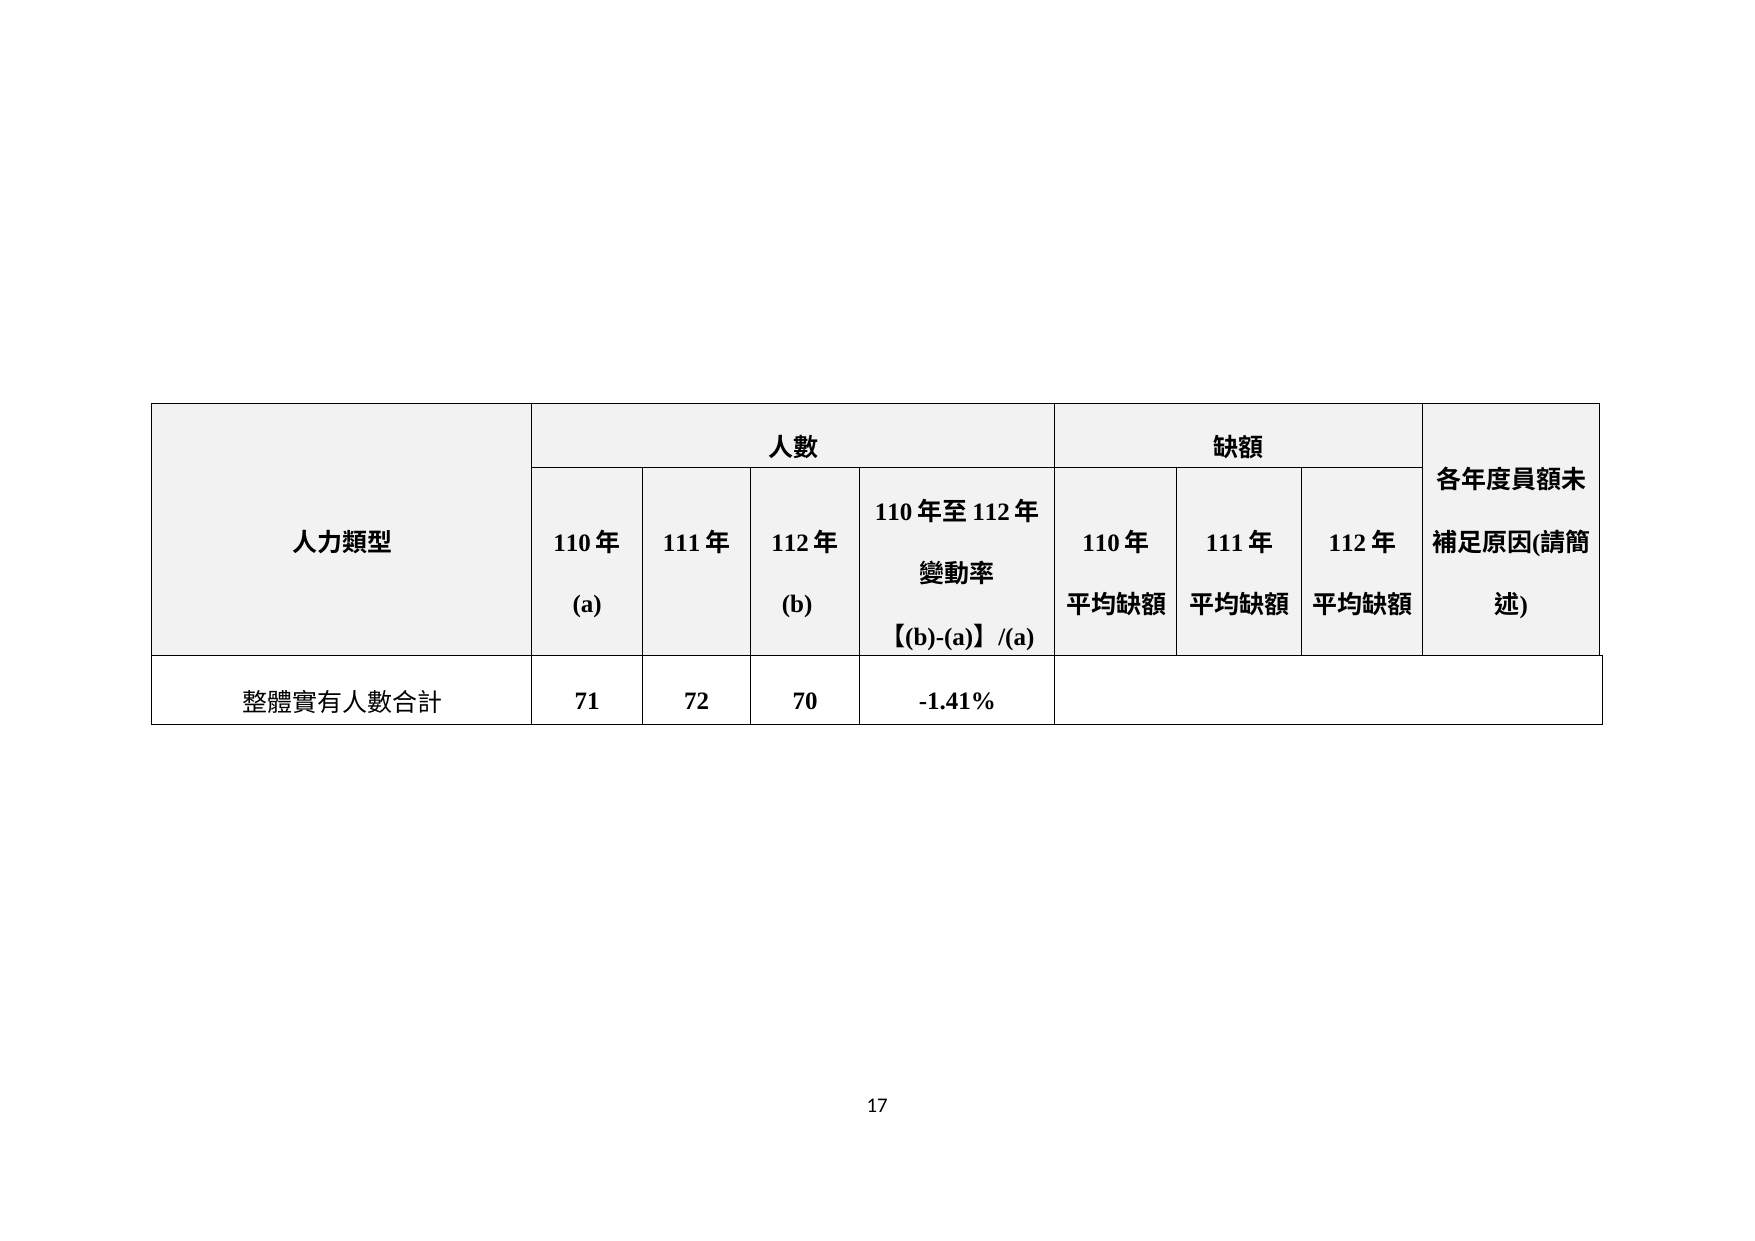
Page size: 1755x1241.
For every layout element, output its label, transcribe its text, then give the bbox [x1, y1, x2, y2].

table_cell 整體實有人數合計 [152, 656, 531, 724]
table_cell 110年至112年變動率 【(b)-(a)】/(a) [860, 468, 1054, 655]
table_header 人數 [532, 404, 1054, 467]
table_cell 112年 平均缺額 [1302, 468, 1422, 655]
table_cell 70 [751, 656, 859, 724]
table_cell 111年 [643, 468, 750, 655]
table_header 各年度員額未補足原因(請簡述) [1423, 404, 1599, 655]
table_header 缺額 [1055, 404, 1422, 467]
table_cell 112年 (b) [751, 468, 859, 655]
table_cell [1055, 656, 1602, 724]
table_cell 111年 平均缺額 [1177, 468, 1301, 655]
table_cell 71 [532, 656, 642, 724]
table_header 人力類型 [152, 404, 531, 655]
table_cell 110年 平均缺額 [1055, 468, 1176, 655]
table_cell 72 [643, 656, 750, 724]
table_cell -1.41% [860, 656, 1054, 724]
table_cell 110年 (a) [532, 468, 642, 655]
